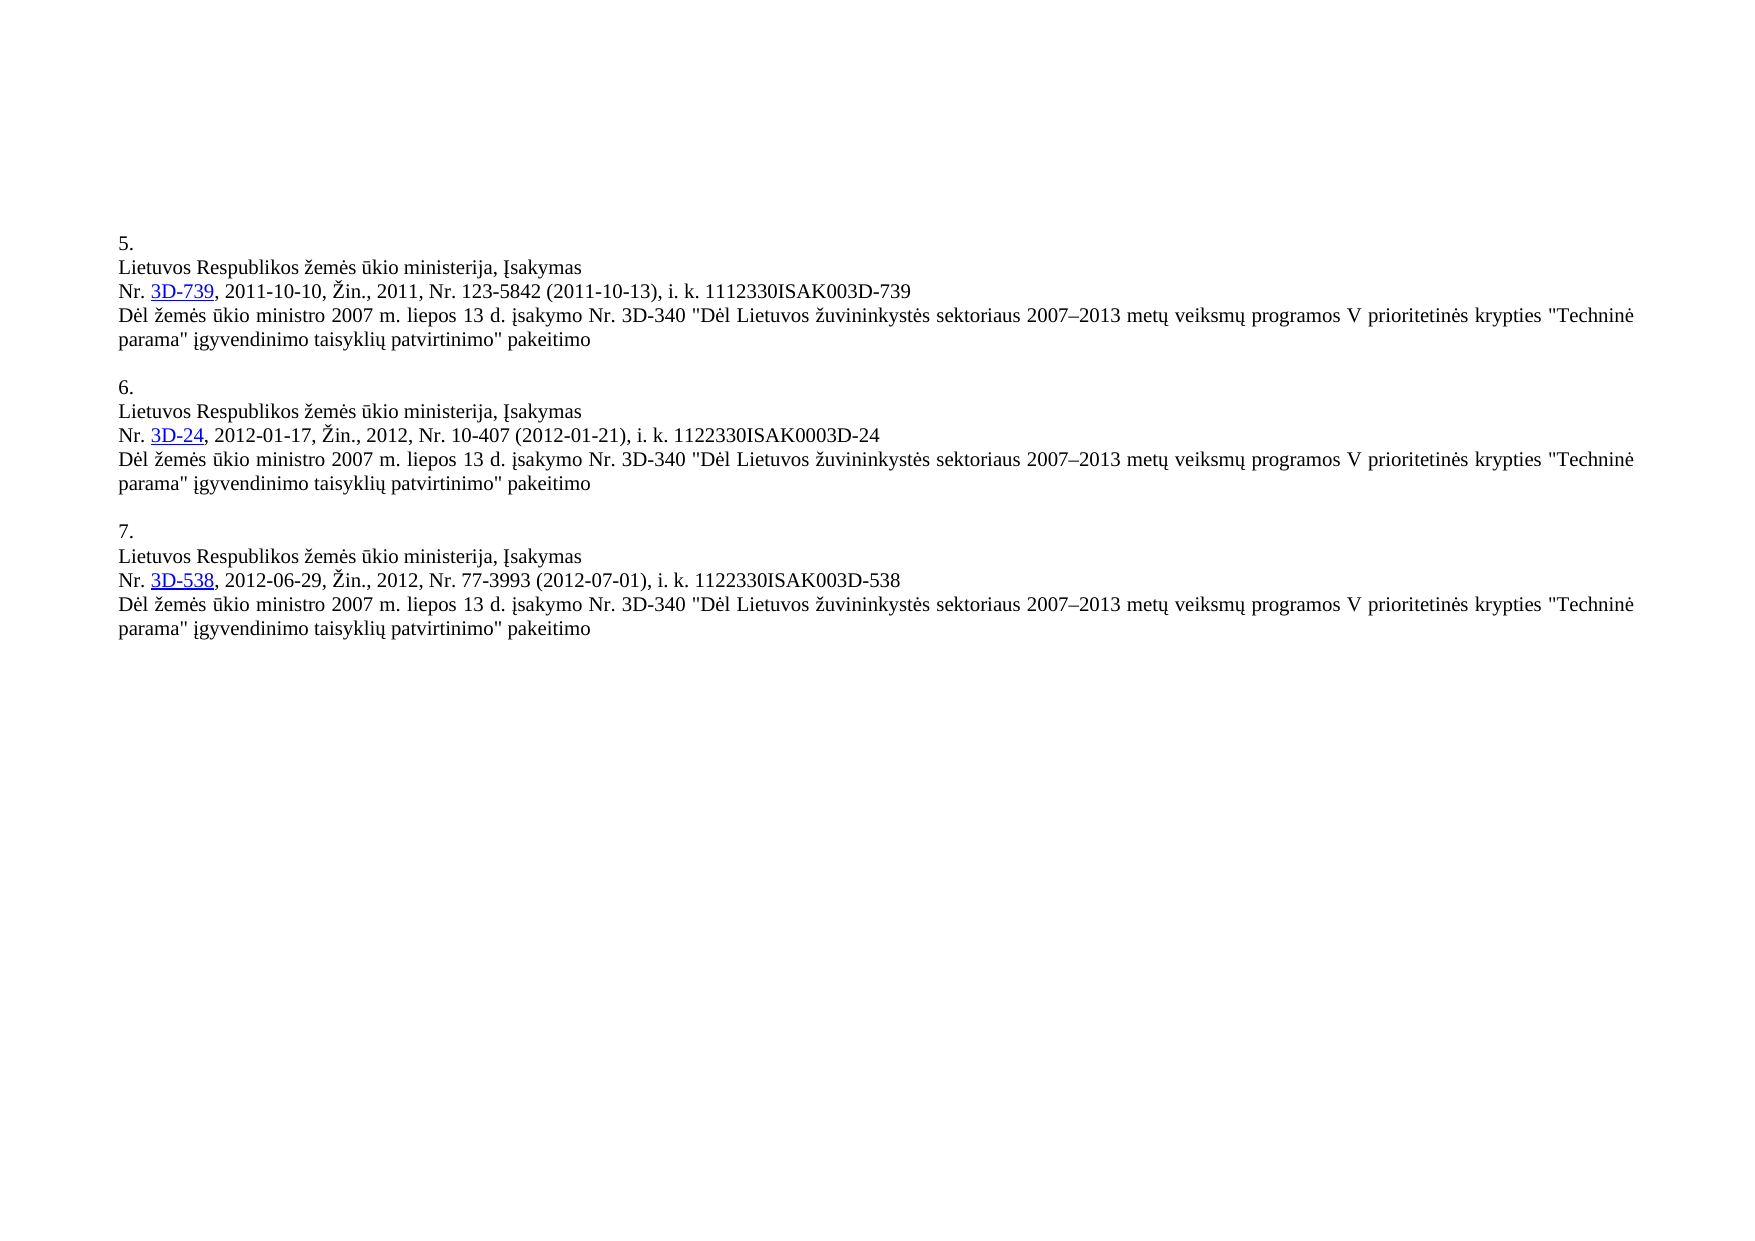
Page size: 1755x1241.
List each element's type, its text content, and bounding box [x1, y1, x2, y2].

text Nr. 3D-739, 2011-10-10, Žin., 2011, Nr. 123-5842 (2011-10-13), i. k. 1112330ISAK003D-739 [118, 279, 1636, 303]
text 5. [118, 231, 1636, 255]
text 7. [118, 519, 1636, 543]
text Dėl žemės ūkio ministro 2007 m. liepos 13 d. įsakymo Nr. 3D-340 "Dėl Lietuvos žuvininkystės sektoriaus 2007–2013 metų veiksmų programos V prioritetinės krypties "Techninė parama" įgyvendinimo taisyklių patvirtinimo" pakeitimo [118, 592, 1636, 640]
text Nr. 3D-24, 2012-01-17, Žin., 2012, Nr. 10-407 (2012-01-21), i. k. 1122330ISAK0003D-24 [118, 423, 1636, 447]
text Dėl žemės ūkio ministro 2007 m. liepos 13 d. įsakymo Nr. 3D-340 "Dėl Lietuvos žuvininkystės sektoriaus 2007–2013 metų veiksmų programos V prioritetinės krypties "Techninė parama" įgyvendinimo taisyklių patvirtinimo" pakeitimo [118, 447, 1636, 495]
text Dėl žemės ūkio ministro 2007 m. liepos 13 d. įsakymo Nr. 3D-340 "Dėl Lietuvos žuvininkystės sektoriaus 2007–2013 metų veiksmų programos V prioritetinės krypties "Techninė parama" įgyvendinimo taisyklių patvirtinimo" pakeitimo [118, 303, 1636, 351]
text Lietuvos Respublikos žemės ūkio ministerija, Įsakymas [118, 399, 1636, 423]
text 6. [118, 375, 1636, 399]
text Nr. 3D-538, 2012-06-29, Žin., 2012, Nr. 77-3993 (2012-07-01), i. k. 1122330ISAK003D-538 [118, 568, 1636, 592]
text Lietuvos Respublikos žemės ūkio ministerija, Įsakymas [118, 255, 1636, 279]
text Lietuvos Respublikos žemės ūkio ministerija, Įsakymas [118, 543, 1636, 568]
